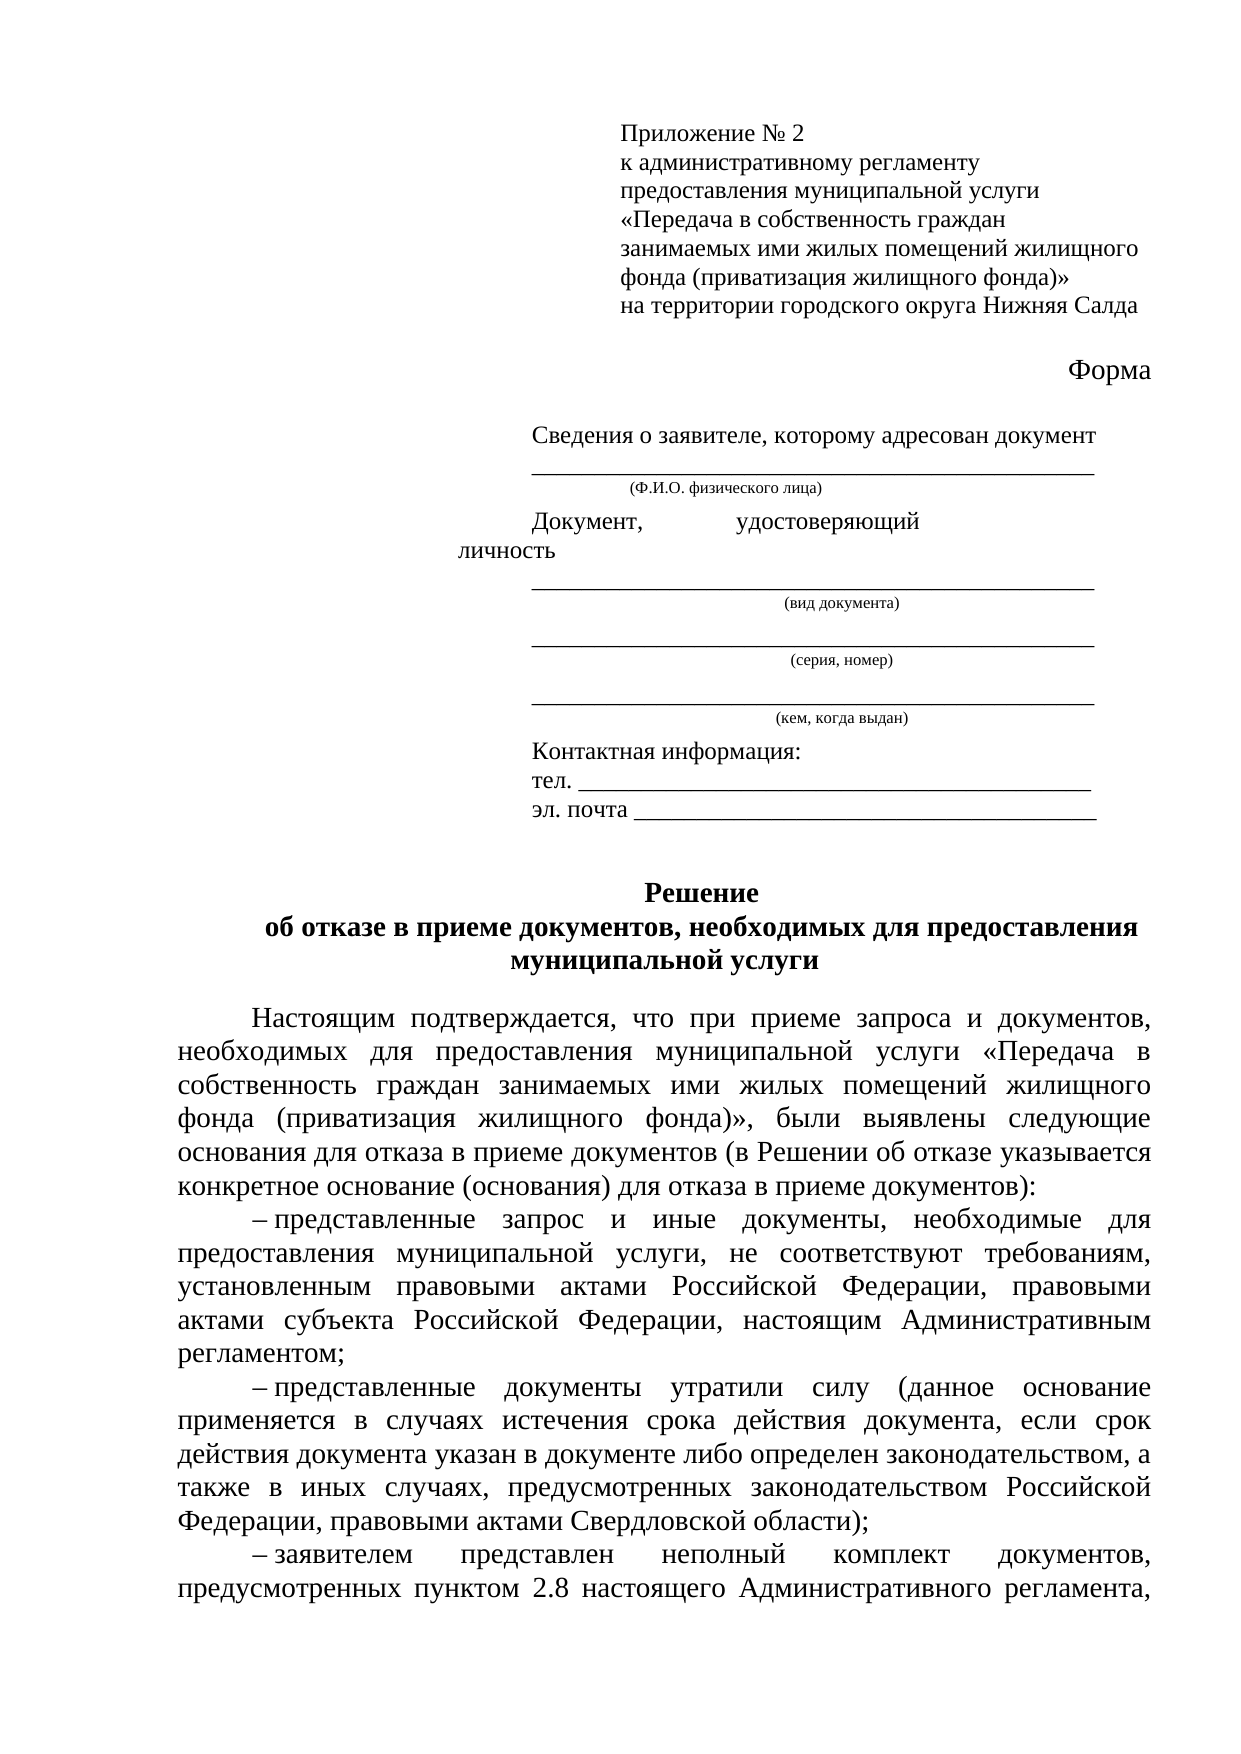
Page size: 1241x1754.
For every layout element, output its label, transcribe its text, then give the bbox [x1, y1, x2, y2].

text об отказе в приеме документов, необходимых для предоставления муниципальной услуги [177, 909, 1152, 976]
text фонда (приватизация жилищного фонда)» [177, 262, 1141, 291]
text _____________________________________________ [458, 449, 1152, 477]
text – представленные запрос и иные документы, необходимые для предоставления муниципальной услуги, не соответствуют требованиям, установленным правовыми актами Российской Федерации, правовыми актами субъекта Российской Федерации, настоящим Административным регламентом; [177, 1201, 1152, 1369]
text занимаемых ими жилых помещений жилищного [177, 233, 1141, 262]
text эл. почта _____________________________________ [458, 794, 1152, 822]
text Форма [177, 353, 1151, 386]
text _____________________________________________ [458, 679, 1152, 707]
text предоставления муниципальной услуги [177, 176, 1141, 204]
text (вид документа) [458, 592, 1152, 621]
text тел. _________________________________________ [458, 765, 1152, 794]
text – заявителем представлен неполный комплект документов, предусмотренных пунктом 2.8 настоящего Административного регламента, [177, 1537, 1152, 1604]
text _____________________________________________ [458, 621, 1152, 650]
text Приложение № 2 [177, 118, 1141, 147]
text на территории городского округа Нижняя Салда [177, 291, 1141, 319]
text к административному регламенту [177, 147, 1141, 176]
text Сведения о заявителе, которому адресован документ [458, 420, 1152, 449]
text (Ф.И.О. физического лица) [458, 477, 920, 506]
text _____________________________________________ [458, 564, 1152, 592]
text Контактная информация: [458, 736, 1152, 765]
text – представленные документы утратили силу (данное основание применяется в случаях истечения срока действия документа, если срок действия документа указан в документе либо определен законодательством, а также в иных случаях, предусмотренных законодательством Российской Федерации, правовыми актами Свердловской области); [177, 1369, 1152, 1537]
text (серия, номер) [458, 650, 1152, 679]
text Решение [177, 875, 1152, 909]
text (кем, когда выдан) [458, 707, 1152, 736]
text Документ, удостоверяющий личность [458, 506, 920, 564]
text Настоящим подтверждается, что при приеме запроса и документов, необходимых для предоставления муниципальной услуги «Передача в собственность граждан занимаемых ими жилых помещений жилищного фонда (приватизация жилищного фонда)», были выявлены следующие основания для отказа в приеме документов (в Решении об отказе указывается конкретное основание (основания) для отказа в приеме документов): [177, 1000, 1152, 1201]
text «Передача в собственность граждан [177, 204, 1141, 233]
